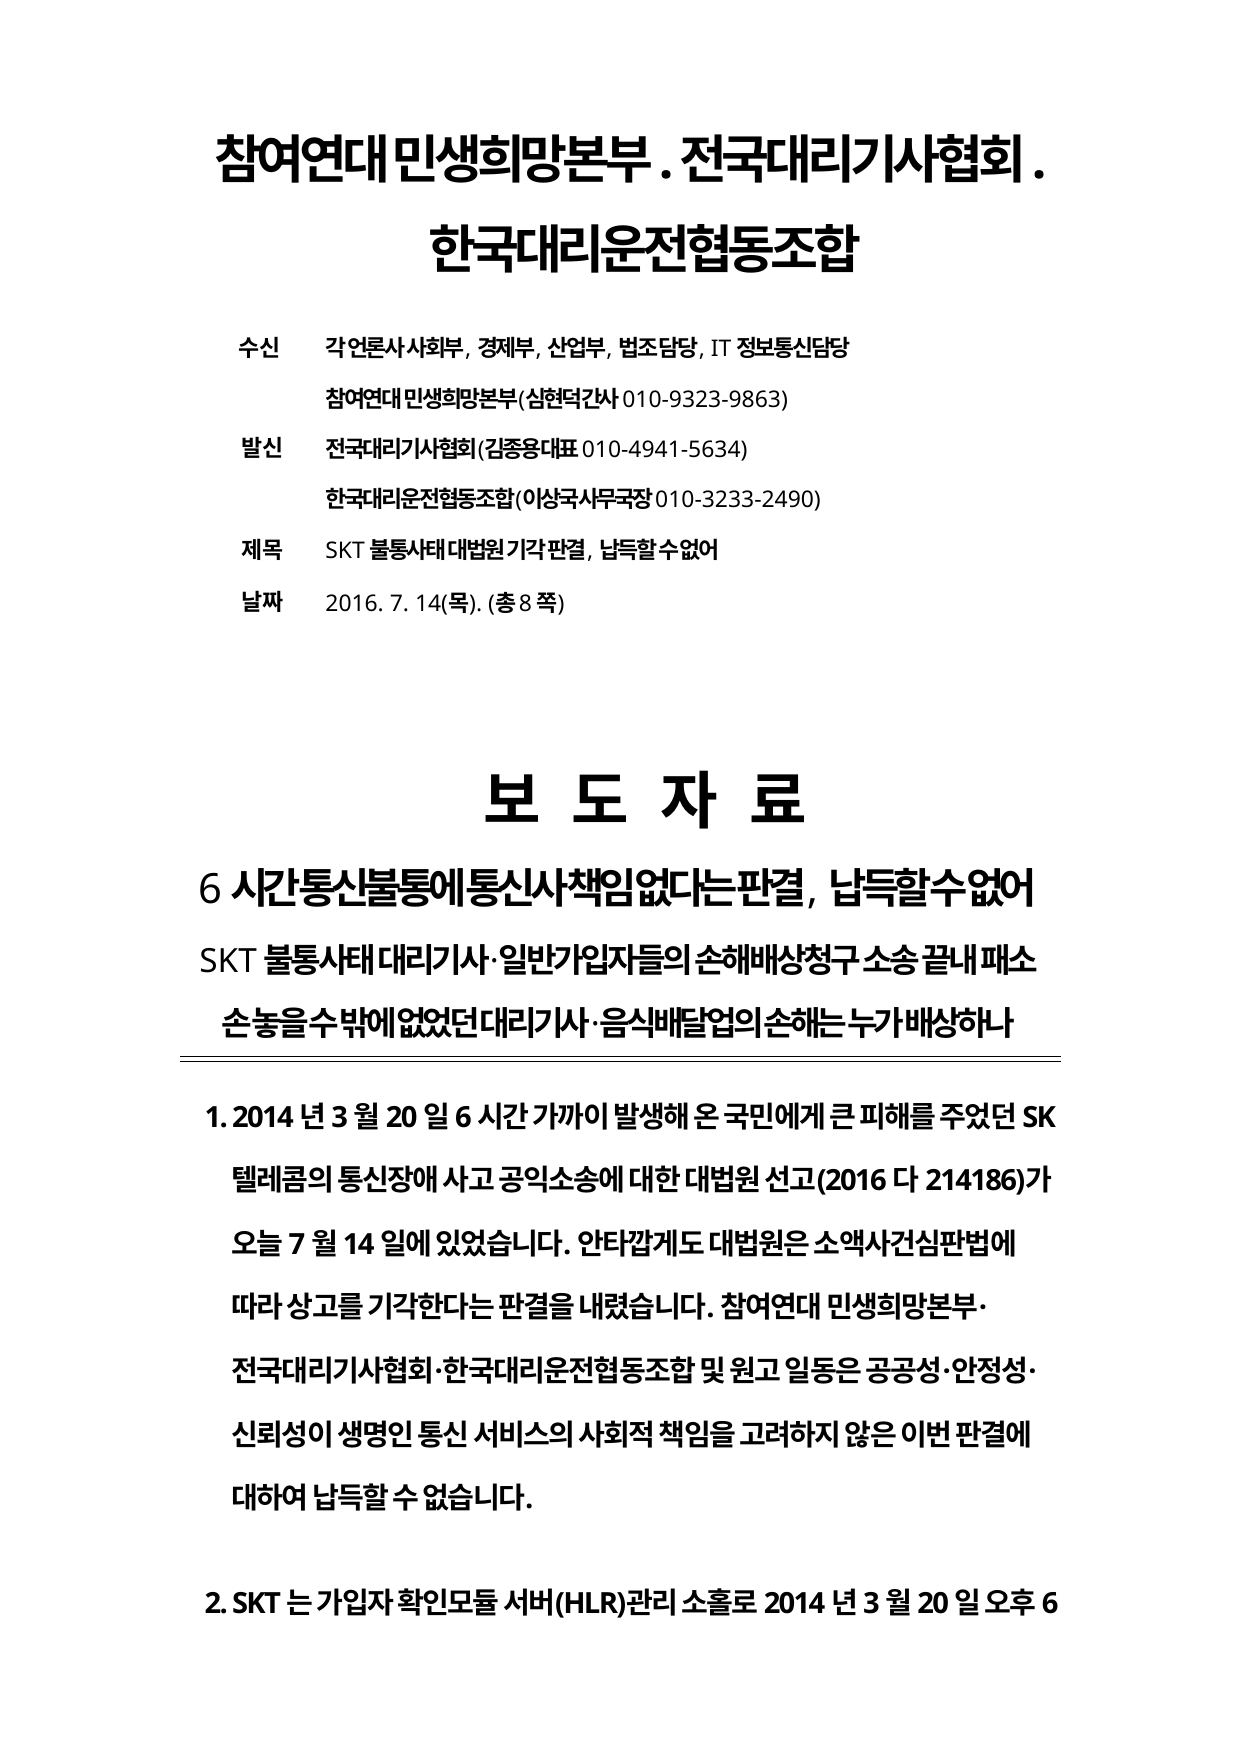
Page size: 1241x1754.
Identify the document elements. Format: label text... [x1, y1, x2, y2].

table_cell SKT불통사태 대법원 기각 판결, 납득할 수 없어 [322, 529, 1085, 581]
table_header 각 언론사 사회부, 경제부, 산업부, 법조 담당, IT정보통신담당 [322, 327, 1085, 378]
table_cell 참여연대 민생희망본부(심현덕 간사 010-9323-9863) 전국대리기사협회(김종용 대표 010-4941-5634) 한국대리운전협동조합(이상국 사무국장 010-3233-2490) [322, 378, 1085, 529]
table_cell 날 짜 [204, 581, 322, 633]
table_cell 발 신 [204, 378, 322, 529]
table_header 6시간 통신불통에 통신사 책임 없다는 판결, 납득할 수 없어 SKT불통사태 대리기사·일반가입자들의 손해배상청구 소송 끝내 패소 손 놓을 수 밖에 없었던 대리기사·음식배달업의 손해는 누가 배상하나 [180, 853, 1061, 1056]
table_cell 2016. 7. 14(목). (총 8쪽) [322, 581, 1085, 633]
text 2. SKT는 가입자 확인모듈 서버(HLR)관리 소홀로 2014년 3월 20일 오후 6 [204, 1579, 1063, 1622]
table_header 수 신 [204, 327, 322, 378]
table_cell [204, 633, 1085, 739]
text 1. 2014년 3월 20일 6시간 가까이 발생해 온 국민에게 큰 피해를 주었던 SK텔레콤의 통신장애 사고 공익소송에 대한 대법원 선고(2016다214186)가 오늘 7월 14일에 있었습니다. 안타깝게도 대법원은 소액사건심판법에 따라 상고를 기각한다는 판결을 내렸습니다. 참여연대 민생희망본부·전국대리기사협회·한국대리운전협동조합 및 원고 일동은 공공성·안정성·신뢰성이 생명인 통신 서비스의 사회적 책임을 고려하지 않은 이번 판결에 대하여 납득할 수 없습니다. [204, 1093, 1063, 1517]
text 참여연대 민생희망본부․전국대리기사협회․한국대리운전협동조합 [204, 118, 1063, 284]
table_cell 보도자료 [204, 740, 1085, 853]
table_cell 제 목 [204, 529, 322, 581]
